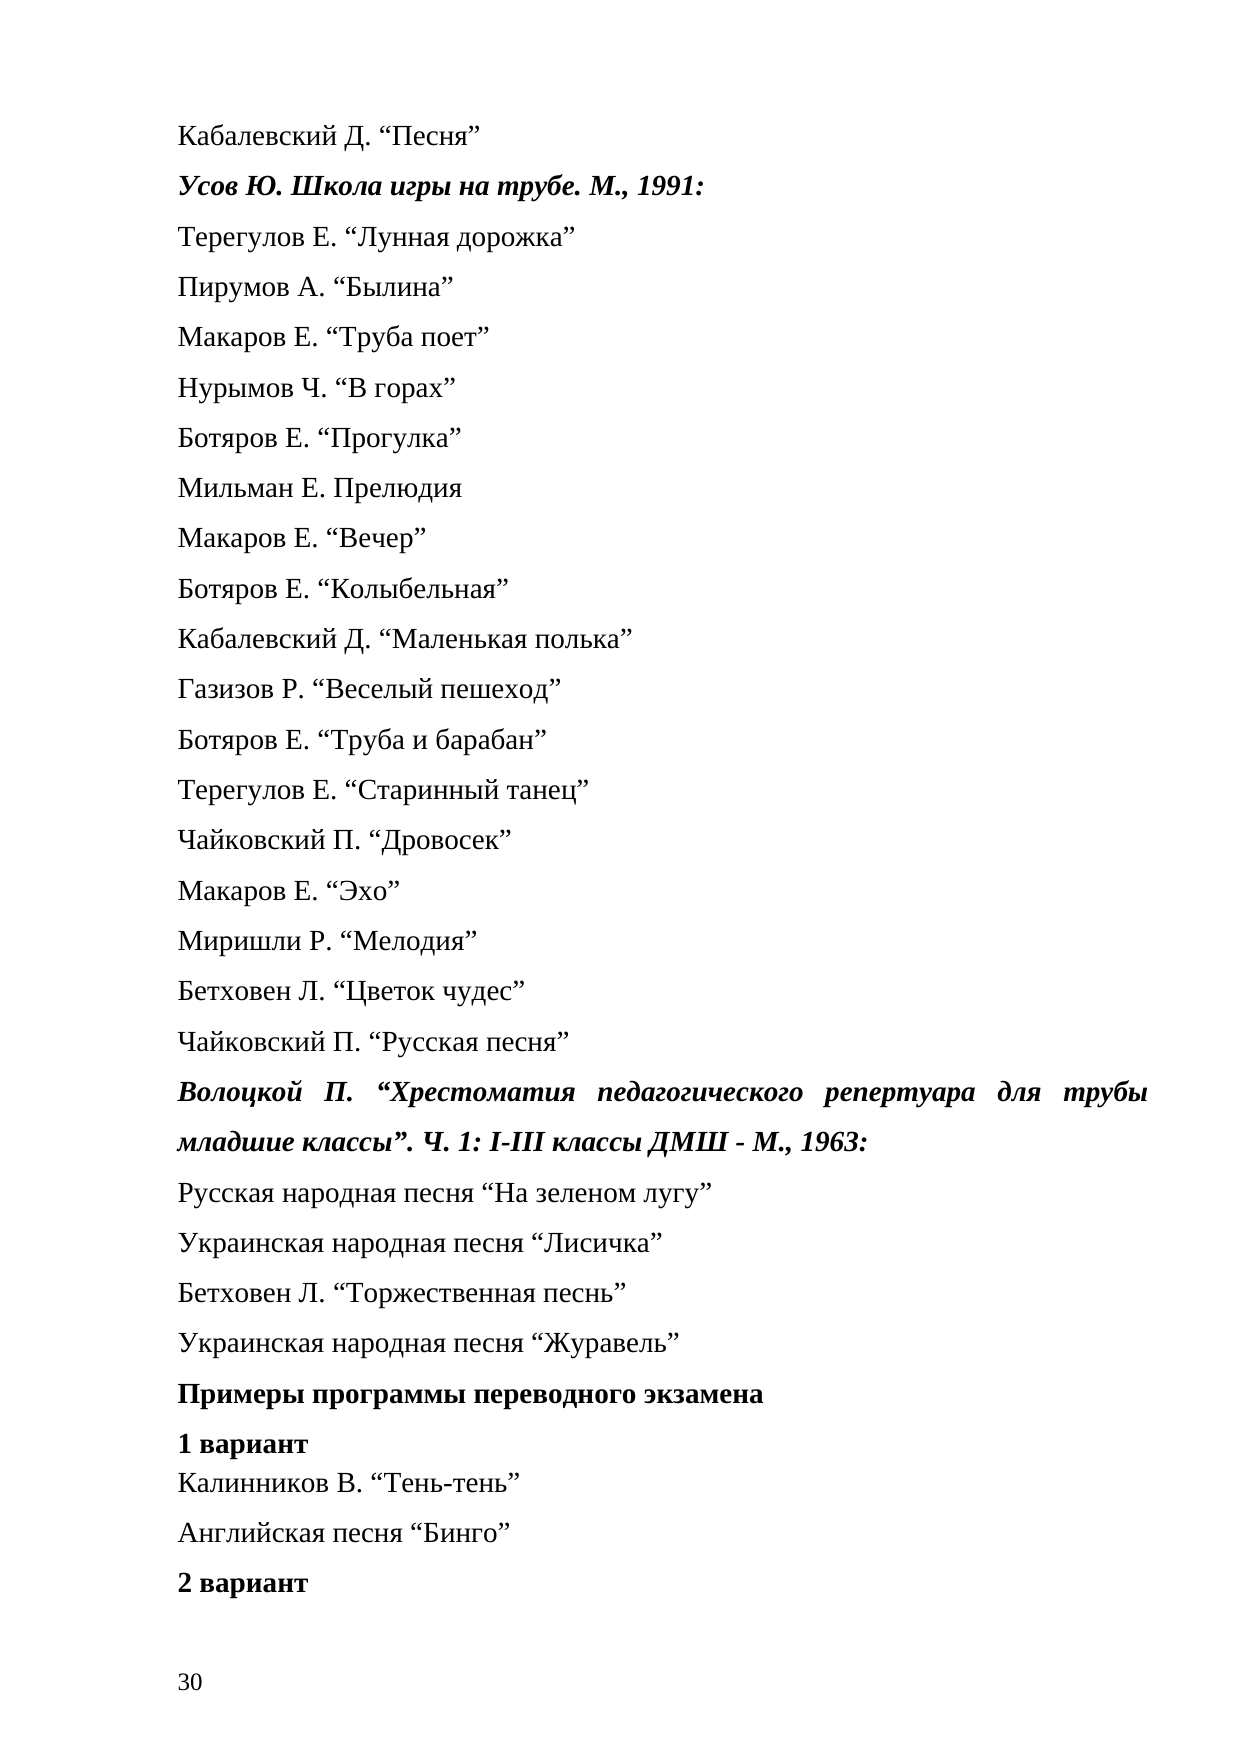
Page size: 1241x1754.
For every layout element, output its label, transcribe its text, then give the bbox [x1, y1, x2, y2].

text Макаров Е. “Труба поет” [177, 319, 1152, 353]
text Ботяров Е. “Труба и барабан” [177, 722, 1152, 755]
text Усов Ю. Школа игры на трубе. М., 1991: [177, 168, 1152, 202]
text Английская песня “Бинго” [177, 1515, 1152, 1549]
text Бетховен Л. “Цветок чудес” [177, 973, 1152, 1007]
text Чайковский П. “Русская песня” [177, 1024, 1152, 1057]
text Русская народная песня “На зеленом лугу” [177, 1175, 1152, 1208]
text Украинская народная песня “Лисичка” [177, 1225, 1152, 1258]
text Ботяров Е. “Колыбельная” [177, 571, 1152, 604]
text Украинская народная песня “Журавель” [177, 1326, 1152, 1359]
text 1 вариант [177, 1426, 1152, 1460]
text Волоцкой П. “Хрестоматия педагогического репертуара для трубы младшие классы”. Ч. 1: I-III классы ДМШ - М., 1963: [177, 1074, 1152, 1158]
text Миришли Р. “Мелодия” [177, 923, 1152, 957]
text 2 вариант [177, 1565, 1152, 1599]
text Примеры программы переводного экзамена [177, 1376, 1152, 1409]
text Макаров Е. “Эхо” [177, 873, 1152, 906]
text Ботяров Е. “Прогулка” [177, 420, 1152, 453]
text Чайковский П. “Дровосек” [177, 822, 1152, 856]
text Мильман Е. Прелюдия [177, 470, 1152, 504]
text Пирумов А. “Былина” [177, 269, 1152, 303]
text Кабалевский Д. “Маленькая полька” [177, 621, 1152, 655]
text Терегулов Е. “Лунная дорожка” [177, 219, 1152, 252]
text Терегулов Е. “Старинный танец” [177, 772, 1152, 806]
text Кабалевский Д. “Песня” [177, 118, 1152, 152]
text Макаров Е. “Вечер” [177, 521, 1152, 554]
text Бетховен Л. “Торжественная песнь” [177, 1275, 1152, 1309]
text Калинников В. “Тень-тень” [177, 1465, 1152, 1498]
text Газизов Р. “Веселый пешеход” [177, 672, 1152, 705]
text Нурымов Ч. “В горах” [177, 370, 1152, 403]
